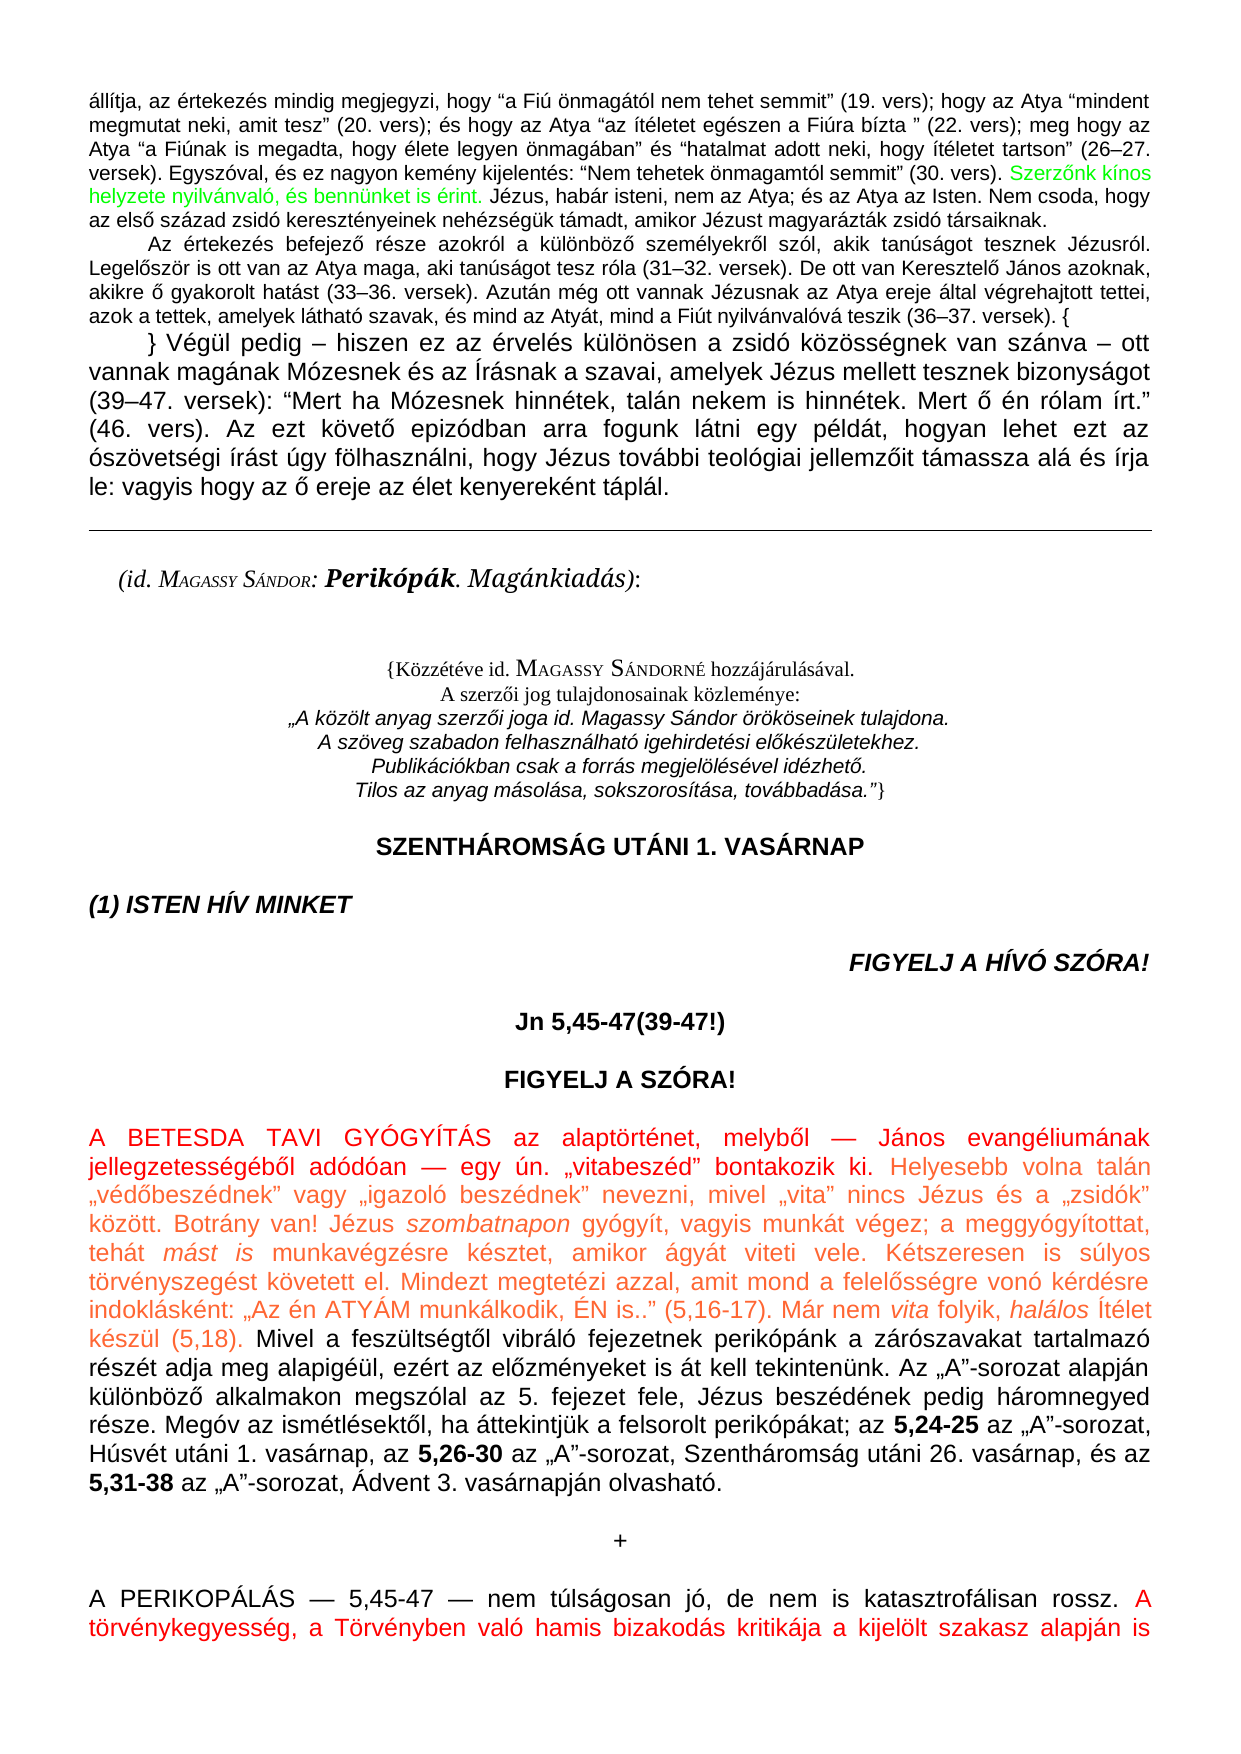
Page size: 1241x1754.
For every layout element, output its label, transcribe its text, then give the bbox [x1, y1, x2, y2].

text Jn 5,45-47(39-47!) [88, 1006, 1152, 1035]
text Az értekezés befejező része azokról a különböző személyekről szól, akik tanúságot tesznek Jézusról. Legelőször is ott van az Atya maga, aki tanúságot tesz róla (31–32. versek). De ott van Keresztelő János azoknak, akikre ő gyakorolt hatást (33–36. versek). Azután még ott vannak Jézusnak az Atya ereje által végrehajtott tettei, azok a tettek, amelyek látható szavak, és mind az Atyát, mind a Fiút nyilvánvalóvá teszik (36–37. versek). { [88, 232, 1152, 328]
text A BETESDA TAVI GYÓGYÍTÁS az alaptörténet, melyből ― János evangéliumának jellegzetességéből adódóan ― egy ún. „vitabeszéd” bontakozik ki. Helyesebb volna talán „védőbeszédnek” vagy „igazoló beszédnek” nevezni, mivel „vita” nincs Jézus és a „zsidók” között. Botrány van! Jézus szombatnapon gyógyít, vagyis munkát végez; a meggyógyítottat, tehát mást is munkavégzésre késztet, amikor ágyát viteti vele. Kétszeresen is súlyos törvényszegést követett el. Mindezt megtetézi azzal, amit mond a felelősségre vonó kérdésre indoklásként: „Az én ATYÁM munkálkodik, ÉN is..” (5,16-17). Már nem vita folyik, halálos Ítélet készül (5,18). Mivel a feszültségtől vibráló fejezetnek perikópánk a zárószavakat tartalmazó részét adja meg alapigéül, ezért az előzményeket is át kell tekintenünk. Az „A”-sorozat alapján különböző alkalmakon megszólal az 5. fejezet fele, Jézus beszédének pedig háromnegyed része. Megóv az ismétlésektől, ha áttekintjük a felsorolt perikópákat; az 5,24-25 az „A”-sorozat, Húsvét utáni 1. vasárnap, az 5,26-30 az „A”-sorozat, Szentháromság utáni 26. vasárnap, és az 5,31-38 az „A”-sorozat, Ádvent 3. vasárnapján olvasható. [88, 1123, 1152, 1497]
text A PERIKOPÁLÁS ― 5,45-47 ― nem túlságosan jó, de nem is katasztrofálisan rossz. A törvénykegyesség, a Törvényben való hamis bizakodás kritikája a kijelölt szakasz alapján is [88, 1584, 1152, 1642]
text állítja, az értekezés mindig megjegyzi, hogy “a Fiú önmagától nem tehet semmit” (19. vers); hogy az Atya “mindent megmutat neki, amit tesz” (20. vers); és hogy az Atya “az ítéletet egészen a Fiúra bízta ” (22. vers); meg hogy az Atya “a Fiúnak is megadta, hogy élete legyen önmagában” és “hatalmat adott neki, hogy ítéletet tartson” (26–27. versek). Egyszóval, és ez nagyon kemény kijelentés: “Nem tehetek önmagamtól semmit” (30. vers). Szerzőnk kínos helyzete nyilvánvaló, és bennünket is érint. Jézus, habár isteni, nem az Atya; és az Atya az Isten. Nem csoda, hogy az első század zsidó keresztényeinek nehézségük támadt, amikor Jézust magyarázták zsidó társaiknak. [88, 88, 1152, 232]
text + [88, 1526, 1152, 1555]
text SZENTHÁROMSÁG UTÁNI 1. VASÁRNAP [88, 832, 1152, 861]
text } Végül pedig – hiszen ez az érvelés különösen a zsidó közösségnek van szánva – ott vannak magának Mózesnek és az Írásnak a szavai, amelyek Jézus mellett tesznek bizonyságot (39–47. versek): “Mert ha Mózesnek hinnétek, talán nekem is hinnétek. Mert ő én rólam írt.” (46. vers). Az ezt követő epizódban arra fogunk látni egy példát, hogyan lehet ezt az ószövetségi írást úgy fölhasználni, hogy Jézus további teológiai jellemzőit támassza alá és írja le: vagyis hogy az ő ereje az élet kenyereként táplál. [88, 328, 1152, 501]
text FIGYELJ A SZÓRA! [88, 1065, 1152, 1093]
text FIGYELJ A HÍVÓ SZÓRA! [88, 948, 1152, 977]
text (1) ISTEN HÍV MINKET [88, 890, 1152, 919]
text {Közzétéve id. Magassy Sándorné hozzájárulásával. A szerzői jog tulajdonosainak közleménye: „A közölt anyag szerzői joga id. Magassy Sándor örököseinek tulajdona. A szöveg szabadon felhasználható igehirdetési előkészületekhez. Publikációkban csak a forrás megjelölésével idézhető. Tilos az anyag másolása, sokszorosítása, továbbadása.”} [88, 653, 1152, 802]
text (id. Magassy Sándor: Perikópák. Magánkiadás): [88, 531, 1152, 624]
